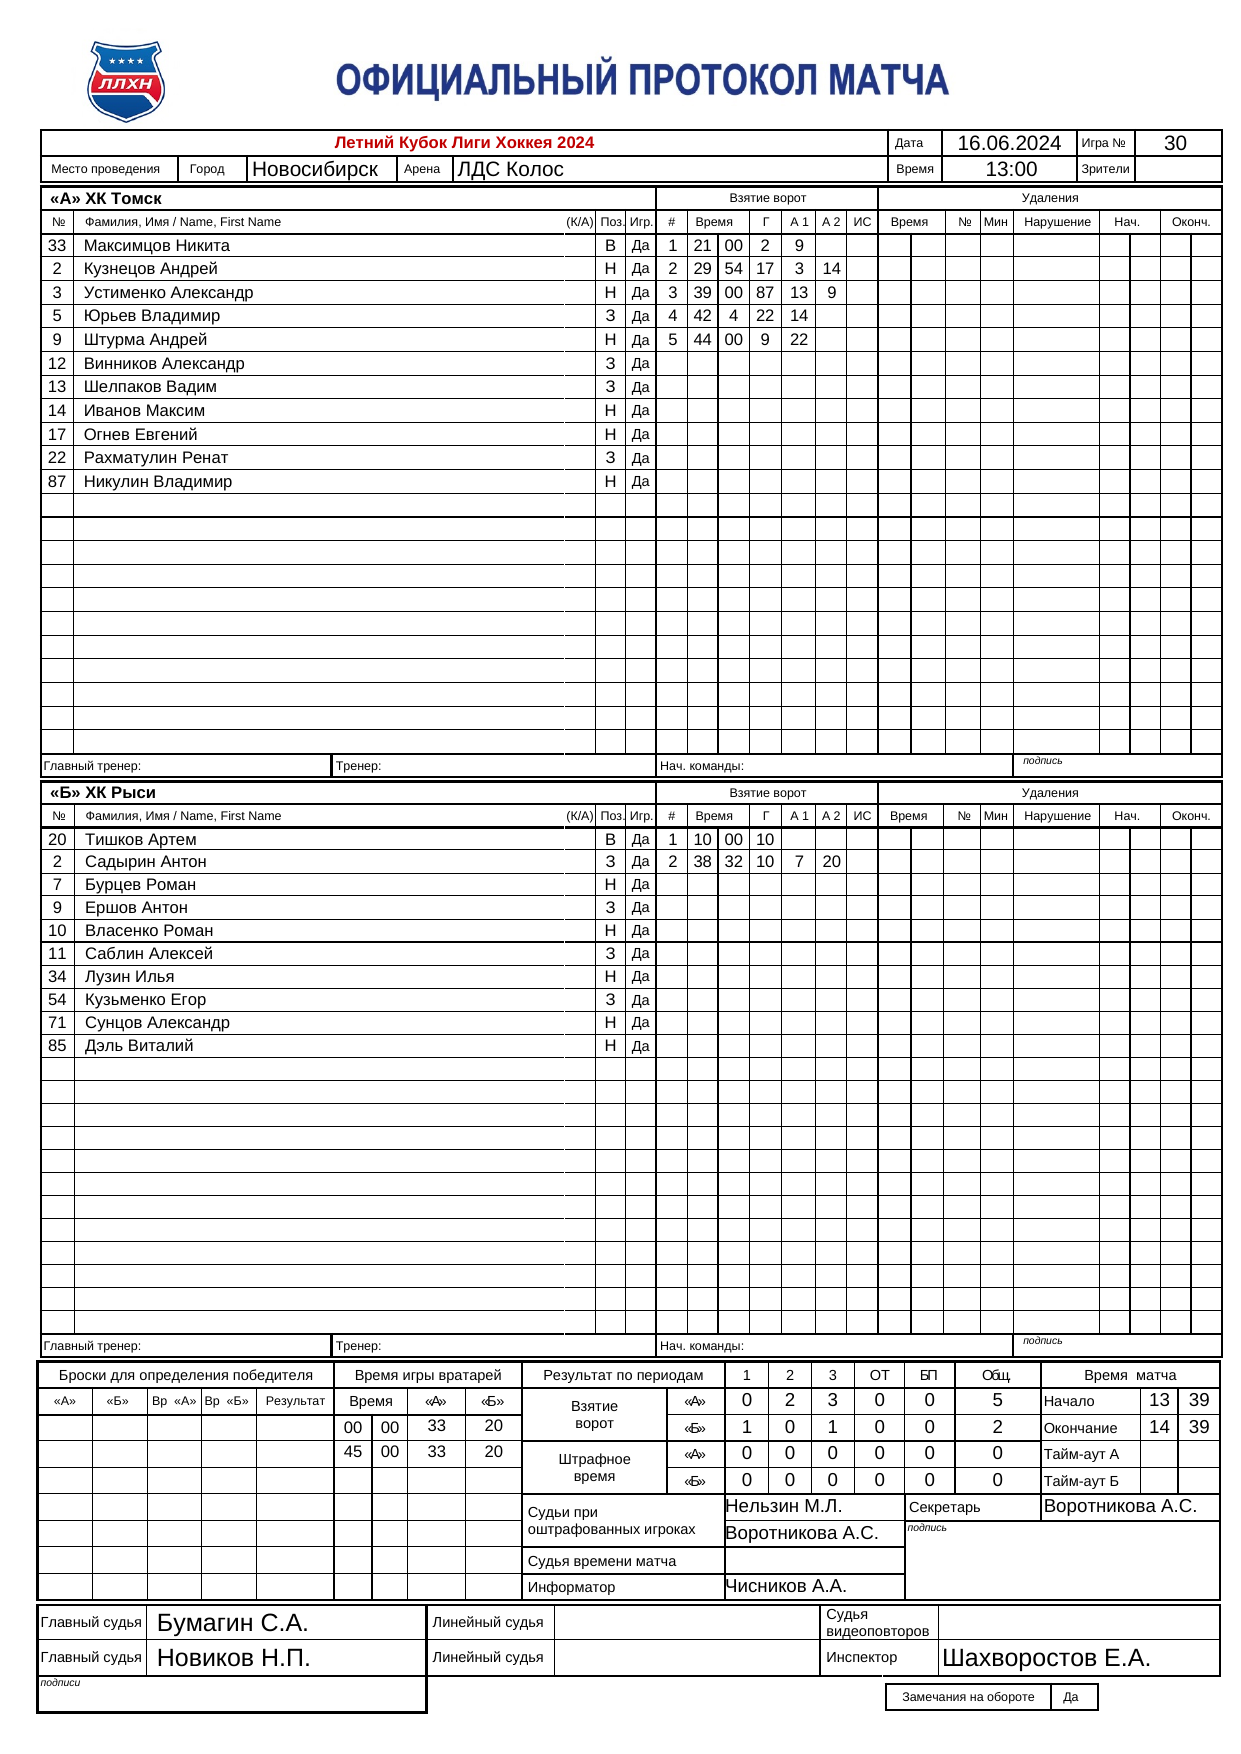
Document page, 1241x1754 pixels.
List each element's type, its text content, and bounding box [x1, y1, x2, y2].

table_cell [596, 1150, 625, 1172]
table_cell [1100, 920, 1129, 941]
table_cell [1014, 943, 1099, 964]
table_cell 5 [956, 1389, 1040, 1413]
table_cell 0 [855, 1468, 904, 1493]
table_cell [1014, 1012, 1099, 1033]
table_cell [688, 352, 717, 374]
table_cell [847, 328, 877, 351]
table_cell [1192, 305, 1221, 327]
table_cell 3 [657, 281, 687, 303]
table_cell [688, 565, 717, 587]
table_cell [565, 829, 595, 849]
table_cell [1014, 896, 1099, 918]
table_cell Н [596, 874, 625, 895]
table_cell [782, 1081, 815, 1103]
table_cell [816, 446, 846, 469]
table_cell [1131, 235, 1160, 256]
table_cell [596, 1081, 625, 1103]
table_cell [42, 494, 73, 516]
table_cell Да [626, 1012, 655, 1033]
table_cell Арена [398, 157, 452, 181]
table_cell [816, 1288, 846, 1310]
table_cell Главный судья [39, 1640, 146, 1675]
table_cell [816, 328, 846, 351]
table_cell [847, 376, 877, 398]
table_cell [912, 1288, 943, 1310]
table_cell 9 [42, 328, 73, 351]
table_cell [816, 829, 846, 849]
table_cell 10 [750, 829, 781, 849]
table_cell [847, 730, 877, 753]
table_cell [847, 1288, 877, 1310]
table_cell [1192, 470, 1221, 493]
table_cell [1192, 423, 1221, 445]
table_cell 14 [816, 257, 846, 280]
table_cell 87 [42, 470, 73, 493]
table_cell [1014, 1058, 1099, 1079]
table_cell 1 [657, 829, 687, 849]
table_cell [688, 1081, 717, 1103]
table_cell 2 [42, 257, 73, 280]
table_cell Дэль Виталий [75, 1035, 564, 1057]
table_cell [847, 707, 877, 729]
table_cell [719, 1173, 749, 1195]
table_cell 20 [42, 829, 74, 849]
table_cell [565, 1035, 595, 1057]
table_cell [782, 352, 815, 374]
table_cell [626, 1242, 655, 1264]
table_cell [981, 257, 1013, 280]
table_cell [879, 423, 910, 445]
table_cell [946, 659, 980, 682]
table_cell [912, 1265, 943, 1287]
table_cell [912, 829, 943, 849]
table_cell [74, 518, 564, 540]
table_cell [1131, 943, 1160, 964]
table_cell 29 [688, 257, 717, 280]
table_cell [1161, 1265, 1190, 1287]
table_cell [981, 874, 1013, 895]
table_cell [981, 1035, 1013, 1057]
table_cell [1014, 470, 1099, 493]
table_cell [657, 352, 687, 374]
table_cell [782, 1196, 815, 1218]
table_cell [1192, 943, 1221, 964]
table_cell [946, 423, 980, 445]
table_cell [688, 730, 717, 753]
table_cell [816, 1196, 846, 1218]
table_cell [912, 966, 943, 987]
table_cell [688, 376, 717, 398]
table_cell [879, 1219, 910, 1241]
table_cell [944, 1104, 980, 1126]
table_cell Время [688, 211, 749, 233]
table_cell [981, 1265, 1013, 1287]
table_cell [1161, 257, 1190, 280]
table_cell [657, 446, 687, 469]
table_cell [42, 1242, 74, 1264]
table_cell [148, 1441, 201, 1467]
table_cell [847, 683, 877, 706]
table_cell [75, 1242, 564, 1264]
table_cell [1131, 281, 1160, 303]
table_cell 54 [719, 257, 749, 280]
table_cell [42, 588, 73, 611]
table_cell [750, 470, 781, 493]
table_cell [596, 636, 625, 658]
table_cell [782, 1311, 815, 1333]
table_cell Н [596, 281, 625, 303]
table_cell [879, 829, 910, 849]
table_cell [657, 659, 687, 682]
table_cell [1014, 1173, 1099, 1195]
table_cell [1100, 966, 1129, 987]
table_cell [847, 850, 877, 872]
table_cell [565, 328, 595, 351]
table_cell [1100, 1127, 1129, 1149]
table_cell [981, 565, 1013, 587]
table_cell [373, 1494, 407, 1520]
table_cell [596, 494, 625, 516]
table_cell [981, 1058, 1013, 1079]
table_cell Н [596, 470, 625, 493]
table_cell [981, 518, 1013, 540]
table_cell 2 [42, 850, 74, 872]
table_cell [257, 1547, 333, 1573]
table_cell Да [626, 943, 655, 964]
table_cell Н [596, 328, 625, 351]
table_cell [816, 1311, 846, 1333]
table_cell [816, 943, 846, 964]
table_cell [1014, 612, 1099, 634]
table_cell [1131, 1288, 1160, 1310]
table_cell [335, 1494, 371, 1520]
table_cell Да [626, 376, 655, 398]
table_cell [750, 659, 781, 682]
table_cell 42 [688, 305, 717, 327]
table_cell [946, 305, 980, 327]
table_cell Главный тренер: [42, 755, 330, 776]
table_cell [879, 920, 910, 941]
table_cell [657, 966, 687, 987]
table_cell [1131, 446, 1160, 469]
table_cell [1161, 541, 1190, 564]
table_cell [944, 829, 980, 849]
table_cell [912, 1127, 943, 1149]
table_cell [688, 636, 717, 658]
table_cell [1161, 446, 1190, 469]
table_cell [657, 1219, 687, 1241]
table_cell [782, 423, 815, 445]
table_cell 0 [905, 1468, 954, 1493]
table_cell [719, 1104, 749, 1126]
table_cell [657, 896, 687, 918]
table_cell [74, 494, 564, 516]
table_cell [981, 1311, 1013, 1333]
table_cell [847, 1265, 877, 1287]
table_cell «А» [668, 1442, 724, 1467]
table_cell [565, 1012, 595, 1033]
table_cell [944, 1012, 980, 1033]
table_cell [74, 707, 564, 729]
table_cell [1192, 1035, 1221, 1057]
table_cell ЛДС Колос [454, 157, 887, 181]
table_cell Огнев Евгений [74, 423, 564, 445]
table_cell Иванов Максим [74, 399, 564, 422]
table_cell [719, 1081, 749, 1103]
table_cell 9 [42, 896, 74, 918]
table_cell [565, 874, 595, 895]
table_cell [1014, 305, 1099, 327]
table_cell [816, 612, 846, 634]
table_cell [1161, 399, 1190, 422]
table_header Время матча [1042, 1363, 1219, 1387]
table_cell [42, 1150, 74, 1172]
table_cell [1131, 328, 1160, 351]
table_cell Время [688, 805, 749, 826]
table_cell [750, 683, 781, 706]
table_cell [565, 1058, 595, 1079]
table_cell 39 [1179, 1389, 1219, 1413]
table_header Результат по периодам [523, 1363, 724, 1387]
table_cell [1161, 989, 1190, 1011]
table_cell [565, 850, 595, 872]
table_cell [946, 470, 980, 493]
table_cell [1014, 1127, 1099, 1149]
table_cell [719, 352, 749, 374]
table_cell [42, 541, 73, 564]
table_cell [1192, 896, 1221, 918]
table_cell [657, 1058, 687, 1079]
table_cell [912, 565, 945, 587]
table_cell [944, 1081, 980, 1103]
table_cell 0 [855, 1415, 904, 1440]
table_cell [93, 1547, 147, 1573]
table_cell [1161, 588, 1190, 611]
table_cell 10 [42, 920, 74, 941]
table_cell [42, 1311, 74, 1333]
table_cell [565, 446, 595, 469]
table_cell [719, 612, 749, 634]
table_cell 20 [466, 1416, 521, 1440]
table_cell [782, 494, 815, 516]
table_cell [816, 1035, 846, 1057]
table_cell [816, 896, 846, 918]
table_cell [93, 1441, 147, 1467]
table_cell [816, 1173, 846, 1195]
table_cell [750, 1104, 781, 1126]
table_cell [782, 376, 815, 398]
table_cell [782, 446, 815, 469]
table_cell [657, 1081, 687, 1103]
table_header БП [905, 1363, 954, 1387]
table_cell Устименко Александр [74, 281, 564, 303]
table_cell [719, 541, 749, 564]
table_cell [782, 659, 815, 682]
table_cell [1100, 470, 1129, 493]
table_cell [1014, 399, 1099, 422]
table_cell [596, 1127, 625, 1149]
table_cell 22 [782, 328, 815, 351]
table_cell 7 [42, 874, 74, 895]
table_cell [74, 683, 564, 706]
table_cell [148, 1574, 201, 1599]
table_cell [1100, 1012, 1129, 1033]
table_cell [626, 1265, 655, 1287]
table_cell [148, 1468, 201, 1493]
table_cell [565, 305, 595, 327]
table_cell [1192, 352, 1221, 374]
table_cell [565, 541, 595, 564]
table_cell [565, 989, 595, 1011]
table_cell [596, 541, 625, 564]
table_cell [565, 683, 595, 706]
table_cell [596, 1242, 625, 1264]
table_cell [1014, 257, 1099, 280]
table_cell [74, 565, 564, 587]
table_cell [657, 636, 687, 658]
table_cell [1100, 683, 1129, 706]
table_cell [1014, 1242, 1099, 1264]
table_cell подпись [1014, 755, 1221, 776]
table_cell [1014, 588, 1099, 611]
table_cell [1192, 494, 1221, 516]
table_cell [1100, 328, 1129, 351]
table_cell Да [626, 966, 655, 987]
table_cell [1100, 494, 1129, 516]
table_cell 34 [42, 966, 74, 987]
table_cell [912, 989, 943, 1011]
table_cell [816, 470, 846, 493]
table_cell [1161, 1081, 1190, 1103]
table_cell [565, 1173, 595, 1195]
table_cell [596, 565, 625, 587]
table_cell [879, 399, 910, 422]
table_cell [946, 328, 980, 351]
table_cell Бурцев Роман [75, 874, 564, 895]
table_cell [42, 707, 73, 729]
table_cell 1 [726, 1415, 768, 1440]
table_cell [1131, 1196, 1160, 1218]
table_cell [74, 588, 564, 611]
table_cell [688, 541, 717, 564]
table_cell [657, 1127, 687, 1149]
table_cell [782, 943, 815, 964]
table_cell [657, 423, 687, 445]
table_cell [847, 636, 877, 658]
table_cell [879, 518, 910, 540]
table_cell [879, 1242, 910, 1264]
table_cell [847, 1196, 877, 1218]
table_cell [1161, 1219, 1190, 1241]
table_cell [688, 1196, 717, 1218]
table_cell [565, 920, 595, 941]
table_cell Ершов Антон [75, 896, 564, 918]
table_cell Да [626, 328, 655, 351]
table_cell [816, 1104, 846, 1126]
table_header Игра № [1078, 131, 1134, 155]
table_cell [626, 1196, 655, 1218]
table_cell [879, 470, 910, 493]
table_cell [1014, 829, 1099, 849]
table_cell [719, 920, 749, 941]
table_cell [1014, 1219, 1099, 1241]
table_cell [879, 352, 910, 374]
table_cell [879, 565, 910, 587]
table_cell [816, 305, 846, 327]
table_cell [816, 376, 846, 398]
table_cell [596, 1265, 625, 1287]
table_cell [1161, 1035, 1190, 1057]
table_cell [816, 1012, 846, 1033]
table_cell [750, 1150, 781, 1172]
table_cell Да [626, 1035, 655, 1057]
table_cell [1014, 518, 1099, 540]
table_cell 5 [42, 305, 73, 327]
table_cell [466, 1468, 521, 1493]
table_cell [719, 376, 749, 398]
table_header 1 [726, 1363, 768, 1387]
table_cell [981, 850, 1013, 872]
table_cell [202, 1494, 256, 1520]
table_cell [847, 989, 877, 1011]
table_cell [408, 1574, 465, 1599]
table_cell [657, 1150, 687, 1172]
table_cell 39 [688, 281, 717, 303]
table_cell [42, 636, 73, 658]
table_cell [912, 1104, 943, 1126]
table_cell 14 [42, 399, 73, 422]
table_cell Взятие ворот [523, 1389, 666, 1440]
table_cell [981, 896, 1013, 918]
table_cell [847, 1127, 877, 1149]
table_cell [847, 470, 877, 493]
table_cell [750, 494, 781, 516]
table_cell [719, 399, 749, 422]
table_cell 20 [466, 1441, 521, 1467]
table_cell [981, 305, 1013, 327]
table_cell [1131, 1311, 1160, 1333]
table_cell З [596, 989, 625, 1011]
table_cell [408, 1521, 465, 1546]
table_cell [75, 1311, 564, 1333]
table_cell 00 [719, 235, 749, 256]
table_cell Н [596, 257, 625, 280]
table_cell [912, 659, 945, 682]
table_cell [688, 1311, 717, 1333]
table_cell А 1 [782, 805, 815, 826]
table_cell 12 [42, 352, 73, 374]
table_header Замечания на обороте [887, 1685, 1050, 1709]
table_cell [912, 1219, 943, 1241]
table_cell [1014, 730, 1099, 753]
table_cell [688, 1058, 717, 1079]
table_cell Тренер: [333, 1335, 655, 1356]
table_cell [1131, 399, 1160, 422]
table_cell [565, 1242, 595, 1264]
table_cell [719, 1288, 749, 1310]
table_cell [879, 1104, 910, 1126]
table_cell [981, 1081, 1013, 1103]
table_cell [657, 588, 687, 611]
table_cell [750, 1127, 781, 1149]
table_cell [1192, 1081, 1221, 1103]
table_cell [847, 446, 877, 469]
table_cell [1161, 281, 1190, 303]
table_cell [1161, 943, 1190, 964]
table_cell Да [626, 399, 655, 422]
table_cell Да [626, 281, 655, 303]
table_cell [42, 1196, 74, 1218]
table_cell [565, 518, 595, 540]
table_cell [1161, 565, 1190, 587]
table_cell [1192, 588, 1221, 611]
table_cell [1014, 446, 1099, 469]
table_cell 0 [726, 1442, 768, 1467]
table_cell [1192, 659, 1221, 682]
table_cell [879, 730, 910, 753]
table_cell [782, 1173, 815, 1195]
table_cell [946, 730, 980, 753]
table_cell 45 [335, 1441, 371, 1467]
table_cell [1131, 565, 1160, 587]
table_cell [565, 1219, 595, 1241]
table_cell Да [626, 920, 655, 941]
table_cell [688, 1288, 717, 1310]
table_cell [944, 874, 980, 895]
table_cell [1136, 157, 1221, 181]
table_cell [912, 874, 943, 895]
table_cell 10 [688, 829, 717, 849]
table_cell [981, 636, 1013, 658]
table_cell [1131, 257, 1160, 280]
table_cell 2 [657, 257, 687, 280]
table_cell [626, 1127, 655, 1149]
table_cell 4 [657, 305, 687, 327]
table_cell [657, 612, 687, 634]
table_cell [750, 1081, 781, 1103]
table_cell [1192, 518, 1221, 540]
table_cell [657, 494, 687, 516]
table_cell [1161, 352, 1190, 374]
table_cell [981, 707, 1013, 729]
table_cell [981, 1219, 1013, 1241]
table_cell [1014, 850, 1099, 872]
table_cell [816, 1127, 846, 1149]
table_cell [912, 328, 945, 351]
table_cell [782, 1219, 815, 1241]
table_cell [912, 281, 945, 303]
table_cell [93, 1416, 147, 1440]
table_cell [847, 1242, 877, 1264]
table_cell [74, 636, 564, 658]
table_cell [148, 1547, 201, 1573]
table_cell [1192, 966, 1221, 987]
table_cell [750, 707, 781, 729]
table_cell [879, 659, 910, 682]
table_cell Да [626, 896, 655, 918]
table_cell [1131, 659, 1160, 682]
table_cell [42, 1265, 74, 1287]
table_cell [1131, 636, 1160, 658]
table_cell [981, 328, 1013, 351]
table_cell [1192, 565, 1221, 587]
table_cell [565, 423, 595, 445]
table_cell [1192, 683, 1221, 706]
table_cell [75, 1196, 564, 1218]
table_cell [596, 518, 625, 540]
table_cell Да [626, 850, 655, 872]
table_cell Шелпаков Вадим [74, 376, 564, 398]
table_cell 00 [719, 829, 749, 849]
table_cell Кузнецов Андрей [74, 257, 564, 280]
table_cell 0 [905, 1415, 954, 1440]
table_cell [1161, 829, 1190, 849]
table_cell [847, 423, 877, 445]
table_cell З [596, 446, 625, 469]
table_cell [1014, 1035, 1099, 1057]
table_cell [1100, 565, 1129, 587]
table_cell [1161, 707, 1190, 729]
table_cell [202, 1547, 256, 1573]
table_cell [1131, 423, 1160, 445]
table_cell [847, 541, 877, 564]
table_cell [688, 1127, 717, 1149]
table_cell Да [626, 874, 655, 895]
table_cell [565, 257, 595, 280]
table_cell [1014, 376, 1099, 398]
table_cell [565, 636, 595, 658]
table_cell [657, 518, 687, 540]
table_cell 17 [750, 257, 781, 280]
table_cell [981, 1288, 1013, 1310]
table_cell [944, 896, 980, 918]
table_cell [688, 1150, 717, 1172]
table_cell [912, 541, 945, 564]
table_cell 13 [1141, 1389, 1177, 1413]
table_cell [847, 1012, 877, 1033]
table_cell [1161, 1012, 1190, 1033]
table_cell [626, 494, 655, 516]
table_cell [688, 1035, 717, 1057]
table_cell [847, 612, 877, 634]
table_cell [816, 989, 846, 1011]
table_cell [847, 966, 877, 987]
table_cell Бумагин С.А. [147, 1606, 425, 1639]
table_cell [335, 1574, 371, 1599]
table_cell [688, 707, 717, 729]
table_cell [1100, 235, 1129, 256]
table_cell [1131, 1127, 1160, 1149]
table_cell [42, 1081, 74, 1103]
table_cell [750, 518, 781, 540]
table_cell [688, 518, 717, 540]
table_cell [946, 588, 980, 611]
table_cell 33 [42, 235, 73, 256]
table_cell [1131, 730, 1160, 753]
table_cell 9 [816, 281, 846, 303]
table_cell [1131, 1012, 1160, 1033]
table_cell [657, 399, 687, 422]
table_cell В [596, 829, 625, 849]
table_cell [981, 1173, 1013, 1195]
table_cell [1161, 683, 1190, 706]
table_cell [596, 683, 625, 706]
table_cell [688, 1104, 717, 1126]
table_cell [750, 612, 781, 634]
table_cell [1100, 518, 1129, 540]
table_cell № [42, 805, 74, 826]
table_cell [1161, 850, 1190, 872]
table_cell [879, 1265, 910, 1287]
table_cell [93, 1468, 147, 1493]
table_cell [879, 612, 910, 634]
table_cell [912, 683, 945, 706]
table_cell [750, 920, 781, 941]
table_cell [93, 1494, 147, 1520]
table_cell [981, 281, 1013, 303]
table_cell [1100, 376, 1129, 398]
table_cell [750, 1242, 781, 1264]
table_header Удаления [879, 188, 1221, 209]
table_cell Н [596, 920, 625, 941]
table_cell [626, 1311, 655, 1333]
table_cell Нарушение [1014, 805, 1099, 826]
table_cell Время [879, 211, 945, 233]
table_header Общ. [956, 1363, 1040, 1387]
table_cell 0 [956, 1442, 1040, 1467]
table_cell Н [596, 1035, 625, 1057]
table_cell [565, 1265, 595, 1287]
table_cell [74, 541, 564, 564]
table_cell Линейный судья [428, 1640, 554, 1675]
table_cell [42, 612, 73, 634]
table_cell Вр «А» [148, 1389, 201, 1413]
table_cell [719, 423, 749, 445]
table_cell Сунцов Александр [75, 1012, 564, 1033]
table_cell [816, 1081, 846, 1103]
table_cell [1192, 989, 1221, 1011]
table_cell [847, 1219, 877, 1241]
table_cell [1131, 470, 1160, 493]
table_cell [1131, 850, 1160, 872]
table_cell [688, 399, 717, 422]
table_cell [912, 1150, 943, 1172]
table_cell [1100, 257, 1129, 280]
table_cell [912, 1311, 943, 1333]
table_cell [782, 1127, 815, 1149]
table_cell [565, 1081, 595, 1103]
table_header Да [1052, 1685, 1097, 1709]
table_cell [750, 966, 781, 987]
table_cell [912, 376, 945, 398]
table_cell [565, 565, 595, 587]
table_cell [1100, 1081, 1129, 1103]
table_cell [883, 1677, 1220, 1681]
table_cell [1100, 730, 1129, 753]
table_cell [688, 612, 717, 634]
table_cell [1192, 1104, 1221, 1126]
table_cell [912, 943, 943, 964]
table_cell [1192, 636, 1221, 658]
table_cell 10 [750, 850, 781, 872]
table_cell [719, 636, 749, 658]
table_cell [912, 588, 945, 611]
table_cell [1161, 1127, 1190, 1149]
table_cell Новиков Н.П. [147, 1640, 425, 1675]
table_cell [688, 659, 717, 682]
table_cell [1131, 989, 1160, 1011]
table_cell [946, 707, 980, 729]
table_header Удаления [879, 783, 1221, 803]
table_cell [1192, 1058, 1221, 1079]
table_cell [257, 1494, 333, 1520]
table_cell 39 [1179, 1415, 1219, 1440]
table_cell 2 [657, 850, 687, 872]
table_cell [944, 943, 980, 964]
table_cell [1161, 730, 1190, 753]
table_cell [719, 707, 749, 729]
table_cell З [596, 850, 625, 872]
table_cell [782, 1150, 815, 1172]
table_cell [565, 1196, 595, 1218]
table_cell [257, 1416, 333, 1440]
table_cell Главный тренер: [42, 1335, 330, 1356]
table_cell [1161, 1058, 1190, 1079]
table_cell 32 [719, 850, 749, 872]
table_cell Нач. команды: [657, 755, 1012, 776]
table_cell Чисников А.А. [726, 1575, 904, 1599]
table_cell [1100, 1242, 1129, 1264]
table_cell [912, 1081, 943, 1103]
table_cell [657, 707, 687, 729]
table_cell [1014, 707, 1099, 729]
table_cell [879, 1173, 910, 1195]
table_cell [782, 541, 815, 564]
table_cell [719, 874, 749, 895]
table_cell Секретарь [906, 1495, 1040, 1520]
table_cell Г [750, 805, 781, 826]
table_cell Тишков Артем [75, 829, 564, 849]
table_cell [847, 1104, 877, 1126]
table_cell [466, 1521, 521, 1546]
table_cell Игр. [626, 805, 655, 826]
table_cell Штрафное время [523, 1442, 666, 1493]
table_cell Н [596, 423, 625, 445]
table_cell [626, 730, 655, 753]
table_cell [1014, 659, 1099, 682]
table_cell [1192, 612, 1221, 634]
table_cell 21 [688, 235, 717, 256]
table_cell [42, 565, 73, 587]
table_cell [688, 423, 717, 445]
table_cell [750, 989, 781, 1011]
table_cell «Б» [668, 1415, 724, 1440]
table_cell [657, 541, 687, 564]
table_cell [816, 966, 846, 987]
table_cell Да [626, 446, 655, 469]
table_cell [750, 352, 781, 374]
table_cell 87 [750, 281, 781, 303]
table_cell [847, 874, 877, 895]
table_cell [816, 730, 846, 753]
table_cell З [596, 376, 625, 398]
table_header Взятие ворот [657, 188, 877, 209]
table_cell [879, 707, 910, 729]
table_cell Рахматулин Ренат [74, 446, 564, 469]
table_cell [1131, 1150, 1160, 1172]
table_cell № [946, 211, 980, 233]
table_cell [847, 399, 877, 422]
table_cell [782, 612, 815, 634]
table_cell [39, 1416, 92, 1440]
table_cell [847, 1173, 877, 1195]
table_cell Кузьменко Егор [75, 989, 564, 1011]
table_cell [981, 659, 1013, 682]
table_cell [1179, 1441, 1219, 1467]
table_cell [1131, 1173, 1160, 1195]
table_cell [1100, 1311, 1129, 1333]
table_cell [946, 281, 980, 303]
table_cell 13 [42, 376, 73, 398]
table_cell [879, 1311, 910, 1333]
table_cell [879, 235, 910, 256]
table_cell [657, 730, 687, 753]
table_cell [946, 399, 980, 422]
table_header «Б» ХК Рыси [42, 783, 655, 803]
table_cell [75, 1127, 564, 1149]
table_cell А 2 [816, 805, 846, 826]
table_cell Игр. [626, 211, 655, 233]
table_cell [1161, 423, 1190, 445]
table_cell [719, 565, 749, 587]
table_cell [257, 1574, 333, 1599]
table_cell [596, 588, 625, 611]
table_cell Поз. [596, 805, 625, 826]
table_cell [1014, 281, 1099, 303]
table_cell Нач. [1100, 211, 1160, 233]
table_cell [981, 1104, 1013, 1126]
table_cell [1100, 541, 1129, 564]
table_cell [1014, 1288, 1099, 1310]
table_cell [816, 423, 846, 445]
table_cell [1192, 920, 1221, 941]
table_cell [1161, 328, 1190, 351]
table_cell Власенко Роман [75, 920, 564, 941]
table_cell Никулин Владимир [74, 470, 564, 493]
table_cell [946, 683, 980, 706]
table_cell [565, 352, 595, 374]
table_cell [1161, 494, 1190, 516]
table_cell [657, 1242, 687, 1264]
table_cell [782, 588, 815, 611]
table_cell [75, 1081, 564, 1103]
table_cell [1161, 966, 1190, 987]
table_cell [657, 989, 687, 1011]
table_cell 3 [812, 1389, 854, 1413]
table_cell [657, 470, 687, 493]
table_cell [1014, 1150, 1099, 1172]
table_cell [565, 612, 595, 634]
table_cell [688, 446, 717, 469]
table_cell [782, 636, 815, 658]
table_cell [75, 1058, 564, 1079]
table_cell [626, 565, 655, 587]
table_cell [39, 1521, 92, 1546]
table_cell [944, 966, 980, 987]
table_cell [912, 730, 945, 753]
table_cell [688, 966, 717, 987]
table_cell [565, 1150, 595, 1172]
table_cell [657, 376, 687, 398]
table_cell Винников Александр [74, 352, 564, 374]
table_cell [981, 966, 1013, 987]
table_cell Да [626, 829, 655, 849]
table_cell [912, 257, 945, 280]
table_header Броски для определения победителя [39, 1363, 333, 1387]
table_cell [1100, 281, 1129, 303]
table_cell Юрьев Владимир [74, 305, 564, 327]
table_cell [912, 494, 945, 516]
table_cell [912, 399, 945, 422]
table_cell 0 [769, 1415, 811, 1440]
table_cell [879, 989, 910, 1011]
table_cell [912, 1012, 943, 1033]
table_cell [1161, 305, 1190, 327]
table_cell [782, 966, 815, 987]
table_cell [981, 235, 1013, 256]
table_cell [1014, 494, 1099, 516]
table_cell [1014, 874, 1099, 895]
table_cell [596, 1288, 625, 1310]
table_cell З [596, 305, 625, 327]
table_cell [42, 1288, 74, 1310]
table_cell [565, 1288, 595, 1310]
table_cell [1161, 896, 1190, 918]
table_cell [719, 588, 749, 611]
table_cell [626, 683, 655, 706]
table_cell Нарушение [1014, 211, 1099, 233]
table_cell 17 [42, 423, 73, 445]
table_cell [847, 494, 877, 516]
table_cell [719, 683, 749, 706]
table_cell [565, 1127, 595, 1149]
table_cell [688, 683, 717, 706]
table_cell [1100, 305, 1129, 327]
table_cell [782, 707, 815, 729]
table_cell 0 [905, 1389, 954, 1413]
table_cell [1100, 1196, 1129, 1218]
table_cell [847, 565, 877, 587]
table_cell [39, 1441, 92, 1467]
table_cell [879, 636, 910, 658]
table_cell [879, 328, 910, 351]
table_cell [565, 281, 595, 303]
table_cell [847, 257, 877, 280]
table_cell [912, 1058, 943, 1079]
table_cell 00 [373, 1416, 407, 1440]
table_cell [944, 1311, 980, 1333]
table_cell [981, 1127, 1013, 1149]
table_cell 0 [769, 1468, 811, 1493]
table_cell [1100, 659, 1129, 682]
table_cell Оконч. [1161, 805, 1221, 826]
table_cell [912, 1196, 943, 1218]
table_cell [1161, 636, 1190, 658]
table_cell [596, 1104, 625, 1126]
table_cell [847, 281, 877, 303]
table_cell [1161, 235, 1190, 256]
table_cell [944, 1219, 980, 1241]
table_cell [1131, 707, 1160, 729]
table_cell [912, 1173, 943, 1195]
table_cell [750, 636, 781, 658]
table_cell [1192, 1196, 1221, 1218]
table_cell 33 [408, 1416, 465, 1440]
table_cell [596, 730, 625, 753]
table_cell [626, 518, 655, 540]
table_cell [1100, 588, 1129, 611]
table_cell [847, 518, 877, 540]
table_cell [688, 874, 717, 895]
table_cell [1161, 1311, 1190, 1333]
table_cell [750, 1219, 781, 1241]
table_cell [879, 376, 910, 398]
table_cell [879, 541, 910, 564]
table_cell [1131, 612, 1160, 634]
table_cell 11 [42, 943, 74, 964]
table_cell [148, 1521, 201, 1546]
table_header Летний Кубок Лиги Хоккея 2024 [42, 131, 887, 155]
table_cell [981, 1012, 1013, 1033]
table_cell [912, 1035, 943, 1057]
table_cell Н [596, 966, 625, 987]
table_cell [750, 943, 781, 964]
table_cell 14 [1141, 1415, 1177, 1440]
table_cell [981, 1150, 1013, 1172]
table_cell 00 [719, 328, 749, 351]
table_cell [688, 494, 717, 516]
table_cell Оконч. [1161, 211, 1221, 233]
table_cell [335, 1468, 371, 1493]
table_cell [847, 235, 877, 256]
table_cell [596, 1219, 625, 1241]
table_cell [816, 1058, 846, 1079]
table_cell [750, 446, 781, 469]
table_cell (К/А) [565, 805, 595, 826]
table_cell Судья времени матча [523, 1548, 724, 1573]
table_cell Судья видеоповторов [821, 1606, 938, 1639]
table_cell А 1 [782, 211, 815, 233]
table_header ОТ [855, 1363, 904, 1387]
table_cell [719, 518, 749, 540]
table_cell 14 [782, 305, 815, 327]
table_cell Воротникова А.С. [1042, 1495, 1219, 1520]
table_cell [879, 966, 910, 987]
table_cell [408, 1494, 465, 1520]
table_cell [1131, 1219, 1160, 1241]
table_cell [257, 1468, 333, 1493]
table_cell [1100, 1035, 1129, 1057]
table_cell [1014, 1196, 1099, 1218]
table_cell [1100, 707, 1129, 729]
table_cell [719, 896, 749, 918]
table_cell [1100, 446, 1129, 469]
table_cell [466, 1547, 521, 1573]
table_cell [847, 896, 877, 918]
table_cell [879, 1035, 910, 1057]
table_cell [42, 1058, 74, 1079]
table_cell [1161, 920, 1190, 941]
table_cell [879, 1127, 910, 1149]
table_cell В [596, 235, 625, 256]
table_cell [565, 588, 595, 611]
table_cell 3 [42, 281, 73, 303]
table_cell Тренер: [333, 755, 655, 776]
table_cell [750, 1035, 781, 1057]
table_cell [981, 683, 1013, 706]
table_cell подпись [1014, 1335, 1221, 1356]
table_cell [719, 1035, 749, 1057]
table_header «А» ХК Томск [42, 188, 655, 209]
table_cell [1014, 541, 1099, 564]
table_cell [75, 1265, 564, 1287]
table_cell [1141, 1441, 1177, 1467]
table_cell 5 [657, 328, 687, 351]
table_cell [912, 920, 943, 941]
table_cell [626, 1058, 655, 1079]
table_cell [626, 659, 655, 682]
table_cell [981, 1242, 1013, 1264]
table_cell [944, 1173, 980, 1195]
table_cell [912, 446, 945, 469]
table_cell [981, 989, 1013, 1011]
table_cell [782, 874, 815, 895]
table_cell [657, 1196, 687, 1218]
table_cell [946, 518, 980, 540]
table_cell [782, 896, 815, 918]
table_cell [946, 636, 980, 658]
table_cell [657, 874, 687, 895]
table_cell [626, 588, 655, 611]
table_cell [1099, 1682, 1220, 1711]
table_cell [816, 588, 846, 611]
table_cell [657, 565, 687, 587]
table_cell [1131, 541, 1160, 564]
table_cell (К/А) [565, 211, 595, 233]
table_cell ИС [847, 211, 877, 233]
table_cell [688, 1012, 717, 1033]
table_cell [981, 470, 1013, 493]
table_cell «А» [668, 1389, 724, 1413]
table_cell Садырин Антон [75, 850, 564, 872]
table_cell [257, 1521, 333, 1546]
table_cell 0 [905, 1442, 954, 1467]
table_cell [879, 1150, 910, 1172]
table_cell [202, 1441, 256, 1467]
table_cell [1100, 399, 1129, 422]
table_cell 22 [42, 446, 73, 469]
table_cell Да [626, 470, 655, 493]
table_cell [782, 920, 815, 941]
table_cell [565, 494, 595, 516]
table_cell [879, 494, 910, 516]
table_cell [782, 1035, 815, 1057]
table_cell [816, 494, 846, 516]
table_cell [1192, 257, 1221, 280]
table_cell 54 [42, 989, 74, 1011]
table_cell [879, 257, 910, 280]
table_cell [1100, 1288, 1129, 1310]
table_cell Зрители [1078, 157, 1134, 181]
table_cell «А» [39, 1389, 92, 1413]
table_cell [555, 1640, 819, 1675]
table_cell 0 [726, 1468, 768, 1493]
table_cell [657, 1265, 687, 1287]
table_cell [879, 943, 910, 964]
table_cell [879, 1196, 910, 1218]
table_cell [782, 1288, 815, 1310]
table_cell [782, 1265, 815, 1287]
table_cell [946, 352, 980, 374]
table_cell [939, 1606, 1219, 1639]
table_cell [428, 1677, 882, 1711]
table_cell Место проведения [42, 157, 177, 181]
table_cell [879, 1288, 910, 1310]
table_cell Да [626, 423, 655, 445]
table_cell Фамилия, Имя / Name, First Name [75, 805, 565, 826]
table_cell [39, 1574, 92, 1599]
table_cell 0 [812, 1442, 854, 1467]
table_cell [944, 1150, 980, 1172]
table_cell [1161, 1196, 1190, 1218]
table_cell [1131, 683, 1160, 706]
table_cell [719, 1311, 749, 1333]
table_cell [42, 1104, 74, 1126]
table_cell [816, 399, 846, 422]
table_cell [688, 943, 717, 964]
table_cell [626, 612, 655, 634]
table_cell [750, 376, 781, 398]
table_cell [565, 1104, 595, 1126]
table_cell [847, 829, 877, 849]
table_cell [1192, 1242, 1221, 1264]
table_cell [719, 1150, 749, 1172]
table_cell 38 [688, 850, 717, 872]
table_cell [1192, 399, 1221, 422]
table_cell [912, 235, 945, 256]
table_cell [1192, 235, 1221, 256]
table_cell [981, 399, 1013, 422]
table_cell Начало [1042, 1389, 1140, 1413]
table_cell [944, 1196, 980, 1218]
table_cell [39, 1494, 92, 1520]
table_cell «Б» [668, 1468, 724, 1493]
table_cell [782, 1104, 815, 1126]
table_cell [1192, 1127, 1221, 1149]
table_cell [42, 518, 73, 540]
table_cell [565, 1311, 595, 1333]
table_cell [719, 989, 749, 1011]
table_cell 20 [816, 850, 846, 872]
table_cell [946, 612, 980, 634]
table_cell 13 [782, 281, 815, 303]
table_cell Н [596, 1012, 625, 1033]
table_cell [1131, 1242, 1160, 1264]
table_cell [688, 1173, 717, 1195]
table_cell [912, 1242, 943, 1264]
table_cell [1131, 1035, 1160, 1057]
table_cell [847, 659, 877, 682]
table_cell Да [626, 235, 655, 256]
table_cell [981, 829, 1013, 849]
table_cell [42, 659, 73, 682]
table_cell [74, 659, 564, 682]
table_cell [688, 1219, 717, 1241]
table_cell [75, 1288, 564, 1310]
table_cell [565, 943, 595, 964]
table_cell 0 [956, 1468, 1040, 1493]
table_cell 0 [769, 1442, 811, 1467]
table_cell [1100, 612, 1129, 634]
table_cell [596, 659, 625, 682]
table_cell [750, 541, 781, 564]
table_cell Н [596, 399, 625, 422]
table_cell [879, 305, 910, 327]
table_cell [1014, 1311, 1099, 1333]
table_cell [657, 1035, 687, 1057]
table_cell 7 [782, 850, 815, 872]
table_cell [1100, 1219, 1129, 1241]
table_cell [1161, 659, 1190, 682]
table_cell Инспектор [821, 1640, 938, 1675]
table_cell [657, 683, 687, 706]
table_cell 2 [956, 1415, 1040, 1440]
table_cell Тайм-аут А [1042, 1441, 1140, 1467]
table_cell [879, 1058, 910, 1079]
table_cell [42, 1219, 74, 1241]
table_cell [719, 1058, 749, 1079]
table_cell 2 [769, 1389, 811, 1413]
table_cell [782, 730, 815, 753]
table_cell [912, 896, 943, 918]
table_cell [466, 1494, 521, 1520]
table_cell [148, 1494, 201, 1520]
table_cell Тайм-аут Б [1042, 1468, 1140, 1493]
table_cell [565, 399, 595, 422]
table_cell 0 [855, 1389, 904, 1413]
table_cell # [657, 805, 687, 826]
table_cell [750, 1058, 781, 1079]
table_cell [750, 1288, 781, 1310]
table_cell 13:00 [943, 157, 1076, 181]
table_cell [565, 470, 595, 493]
table_cell Лузин Илья [75, 966, 564, 987]
table_cell [202, 1574, 256, 1599]
table_cell З [596, 896, 625, 918]
table_cell [596, 1058, 625, 1079]
table_cell [750, 1196, 781, 1218]
table_cell [1014, 1265, 1099, 1287]
table_cell [782, 470, 815, 493]
table_cell [1192, 829, 1221, 849]
table_cell [912, 612, 945, 634]
table_cell [847, 1058, 877, 1079]
table_cell [1131, 1265, 1160, 1287]
table_cell 85 [42, 1035, 74, 1057]
table_cell [944, 850, 980, 872]
table_cell [816, 659, 846, 682]
table_cell [596, 1173, 625, 1195]
table_cell [688, 1265, 717, 1287]
table_cell [1014, 1104, 1099, 1126]
table_cell З [596, 352, 625, 374]
table_cell [946, 257, 980, 280]
table_cell [93, 1521, 147, 1546]
table_cell [565, 659, 595, 682]
table_cell [408, 1468, 465, 1493]
table_cell 1 [657, 235, 687, 256]
table_cell Новосибирск [248, 157, 396, 181]
table_cell 3 [782, 257, 815, 280]
table_cell [847, 1035, 877, 1057]
table_cell [944, 1058, 980, 1079]
table_cell Нач. команды: [657, 1335, 1012, 1356]
table_cell [816, 636, 846, 658]
table_cell [335, 1521, 371, 1546]
table_cell [1131, 829, 1160, 849]
table_cell Результат [257, 1389, 333, 1413]
table_cell [1100, 1150, 1129, 1172]
table_cell Да [626, 352, 655, 374]
table_cell [626, 1173, 655, 1195]
table_cell [1100, 1104, 1129, 1126]
table_cell [1100, 352, 1129, 374]
table_cell [719, 1196, 749, 1218]
table_cell [981, 352, 1013, 374]
table_cell [1014, 636, 1099, 658]
table_cell [565, 896, 595, 918]
table_cell Судьи при оштрафованных игроках [523, 1495, 724, 1546]
table_cell [944, 989, 980, 1011]
table_cell [912, 518, 945, 540]
table_cell Вр «Б» [202, 1389, 256, 1413]
table_cell [1192, 1288, 1221, 1310]
table_cell [981, 920, 1013, 941]
table_cell [373, 1547, 407, 1573]
table_cell [912, 423, 945, 445]
table_cell [782, 399, 815, 422]
table_cell [565, 376, 595, 398]
table_cell [657, 943, 687, 964]
table_cell [1131, 896, 1160, 918]
table_cell [719, 943, 749, 964]
table_cell [93, 1574, 147, 1599]
table_cell [912, 707, 945, 729]
table_cell [719, 494, 749, 516]
table_cell 00 [335, 1416, 371, 1440]
table_cell 4 [719, 305, 749, 327]
table_cell [1192, 1173, 1221, 1195]
table_cell [726, 1548, 904, 1573]
table_cell [816, 1265, 846, 1287]
table_cell [782, 518, 815, 540]
table_cell [202, 1521, 256, 1546]
table_cell Мин [981, 805, 1013, 826]
table_cell [596, 1196, 625, 1218]
table_cell [1192, 1311, 1221, 1333]
table_cell 00 [719, 281, 749, 303]
table_cell [1100, 636, 1129, 658]
table_cell № [944, 805, 980, 826]
table_header 16.06.2024 [943, 131, 1076, 155]
table_cell [596, 612, 625, 634]
table_cell 71 [42, 1012, 74, 1033]
table_cell [782, 565, 815, 587]
table_cell [1014, 352, 1099, 374]
table_cell [75, 1150, 564, 1172]
table_cell [1100, 1058, 1129, 1079]
table_cell [719, 1219, 749, 1241]
table_cell [1014, 565, 1099, 587]
table_cell [912, 470, 945, 493]
table_cell [912, 305, 945, 327]
table_cell [1161, 518, 1190, 540]
table_cell подписи [39, 1677, 425, 1711]
table_cell [1014, 966, 1099, 987]
table_cell [688, 989, 717, 1011]
table_cell [981, 446, 1013, 469]
table_cell [847, 1150, 877, 1172]
table_cell [335, 1547, 371, 1573]
table_cell [847, 1081, 877, 1103]
table_cell Мин [981, 211, 1013, 233]
table_header 30 [1136, 131, 1221, 155]
table_cell 22 [750, 305, 781, 327]
table_cell Да [626, 305, 655, 327]
table_cell 1 [812, 1415, 854, 1440]
table_cell [879, 281, 910, 303]
table_cell Г [750, 211, 781, 233]
table_cell [1192, 707, 1221, 729]
table_cell [1131, 966, 1160, 987]
table_cell [657, 1288, 687, 1310]
table_cell [1131, 920, 1160, 941]
table_cell [1192, 850, 1221, 872]
table_cell [1192, 541, 1221, 564]
table_cell [879, 446, 910, 469]
table_cell [719, 659, 749, 682]
table_header Дата [889, 131, 941, 155]
table_header Взятие ворот [657, 783, 877, 803]
table_cell [719, 1265, 749, 1287]
table_cell [1192, 1265, 1221, 1287]
table_cell [1192, 1012, 1221, 1033]
table_cell 9 [782, 235, 815, 256]
table_cell [42, 1127, 74, 1149]
table_cell [719, 446, 749, 469]
table_cell Шахворостов Е.А. [939, 1640, 1219, 1675]
table_cell [1161, 874, 1190, 895]
table_cell [782, 1058, 815, 1079]
table_cell Фамилия, Имя / Name, First Name [74, 211, 565, 233]
table_cell [1014, 989, 1099, 1011]
table_cell [1161, 612, 1190, 634]
table_cell [750, 1311, 781, 1333]
table_cell Время [889, 157, 941, 181]
table_cell 33 [408, 1441, 465, 1467]
table_cell 0 [855, 1442, 904, 1467]
table_cell [782, 1012, 815, 1033]
table_cell Нач. [1100, 805, 1160, 826]
table_cell [1131, 305, 1160, 327]
table_cell [555, 1606, 819, 1639]
table_cell «Б » [466, 1389, 521, 1413]
table_cell [626, 1288, 655, 1310]
table_cell [74, 612, 564, 634]
table_cell № [42, 211, 73, 233]
table_cell Главный судья [39, 1606, 146, 1639]
table_cell [847, 588, 877, 611]
table_cell [847, 1311, 877, 1333]
table_cell [1131, 1104, 1160, 1126]
table_cell Линейный судья [428, 1606, 554, 1639]
table_cell [1014, 328, 1099, 351]
table_cell Информатор [523, 1575, 724, 1599]
table_cell [1014, 683, 1099, 706]
table_cell [626, 1104, 655, 1126]
table_cell [879, 874, 910, 895]
table_cell [1192, 1219, 1221, 1241]
table_cell [879, 850, 910, 872]
table_cell [657, 1012, 687, 1033]
table_cell [912, 352, 945, 374]
table_cell [1014, 920, 1099, 941]
table_cell ИС [847, 805, 877, 826]
table_cell [1192, 874, 1221, 895]
table_cell [1161, 1104, 1190, 1126]
table_cell [373, 1521, 407, 1546]
table_cell [750, 1265, 781, 1287]
table_cell [981, 494, 1013, 516]
table_cell [847, 920, 877, 941]
table_cell [719, 966, 749, 987]
table_cell [981, 730, 1013, 753]
table_cell «Б» [93, 1389, 147, 1413]
table_cell [782, 829, 815, 849]
table_cell [816, 1150, 846, 1172]
table_cell 2 [750, 235, 781, 256]
table_cell Окончание [1042, 1415, 1140, 1440]
table_cell [816, 707, 846, 729]
table_cell [565, 707, 595, 729]
table_cell [981, 1196, 1013, 1218]
table_cell [626, 1150, 655, 1172]
table_cell [1100, 850, 1129, 872]
table_cell [946, 235, 980, 256]
table_cell [719, 730, 749, 753]
table_cell [1014, 1081, 1099, 1103]
table_cell [596, 707, 625, 729]
table_cell [1100, 1173, 1129, 1195]
table_cell [912, 850, 943, 872]
table_cell [944, 1242, 980, 1264]
table_cell [42, 683, 73, 706]
table_cell [1192, 1150, 1221, 1172]
table_cell Поз. [596, 211, 625, 233]
table_cell [657, 920, 687, 941]
table_cell [688, 896, 717, 918]
table_cell [1161, 376, 1190, 398]
table_cell [847, 352, 877, 374]
table_cell Штурма Андрей [74, 328, 564, 351]
table_cell [39, 1468, 92, 1493]
table_cell [1192, 730, 1221, 753]
table_cell [946, 494, 980, 516]
table_cell [750, 896, 781, 918]
table_cell [816, 352, 846, 374]
table_cell [657, 1173, 687, 1195]
table_header 3 [812, 1363, 854, 1387]
table_cell [373, 1468, 407, 1493]
table_cell [946, 541, 980, 564]
table_cell [74, 730, 564, 753]
table_cell [1131, 1058, 1160, 1079]
table_cell [750, 1173, 781, 1195]
table_cell [42, 1173, 74, 1195]
table_cell [782, 683, 815, 706]
table_cell [750, 874, 781, 895]
table_cell [1161, 1242, 1190, 1264]
table_cell [688, 920, 717, 941]
table_cell [1192, 328, 1221, 351]
table_cell [202, 1416, 256, 1440]
table_cell [688, 470, 717, 493]
table_cell [1161, 1288, 1190, 1310]
table_cell [879, 1081, 910, 1103]
table_cell [373, 1574, 407, 1599]
table_cell [1100, 989, 1129, 1011]
table_cell [688, 588, 717, 611]
table_cell [944, 1288, 980, 1310]
table_cell [847, 305, 877, 327]
table_cell [626, 636, 655, 658]
table_cell [39, 1547, 92, 1573]
table_cell [847, 943, 877, 964]
table_cell [981, 376, 1013, 398]
table_cell [1192, 281, 1221, 303]
table_cell Максимцов Никита [74, 235, 564, 256]
table_cell [565, 235, 595, 256]
table_cell [626, 707, 655, 729]
table_header Время игры вратарей [335, 1363, 521, 1387]
table_cell Да [626, 257, 655, 280]
table_cell [466, 1574, 521, 1599]
table_cell [1100, 829, 1129, 849]
table_cell [816, 1242, 846, 1264]
table_cell [816, 874, 846, 895]
table_cell Время [879, 805, 943, 826]
table_cell [1131, 588, 1160, 611]
table_cell [257, 1441, 333, 1467]
table_cell Нельзин М.Л. [726, 1495, 904, 1520]
table_cell [75, 1219, 564, 1241]
table_cell [946, 446, 980, 469]
table_cell [719, 1127, 749, 1149]
table_cell [816, 565, 846, 587]
table_cell Город [179, 157, 246, 181]
table_cell [626, 1219, 655, 1241]
table_cell [1192, 446, 1221, 469]
table_cell [596, 1311, 625, 1333]
table_cell 9 [750, 328, 781, 351]
table_cell [750, 1012, 781, 1033]
table_cell [981, 588, 1013, 611]
table_cell А 2 [816, 211, 846, 233]
table_cell [816, 235, 846, 256]
table_cell [1100, 874, 1129, 895]
table_cell [782, 989, 815, 1011]
table_cell [719, 470, 749, 493]
table_cell # [657, 211, 687, 233]
table_cell [42, 730, 73, 753]
table_cell Да [626, 989, 655, 1011]
table_cell [750, 588, 781, 611]
table_cell [816, 518, 846, 540]
table_cell [1014, 423, 1099, 445]
table_cell [719, 1242, 749, 1264]
table_cell [981, 612, 1013, 634]
table_cell [1141, 1468, 1177, 1493]
table_cell 0 [812, 1468, 854, 1493]
table_cell [1131, 874, 1160, 895]
table_cell [148, 1416, 201, 1440]
table_cell [626, 1081, 655, 1103]
table_cell [1131, 352, 1160, 374]
table_cell [1161, 470, 1190, 493]
table_cell [1131, 518, 1160, 540]
table_cell [1100, 943, 1129, 964]
table_cell [626, 541, 655, 564]
table_cell подпись [906, 1522, 1219, 1599]
table_cell [1131, 1081, 1160, 1103]
table_cell [879, 683, 910, 706]
table_cell [981, 943, 1013, 964]
table_cell [946, 376, 980, 398]
table_cell [981, 541, 1013, 564]
table_cell [1179, 1468, 1219, 1493]
table_cell «А» [408, 1389, 465, 1413]
table_cell [944, 1127, 980, 1149]
table_cell [944, 920, 980, 941]
table_cell [750, 399, 781, 422]
table_cell [1100, 423, 1129, 445]
table_cell [1014, 235, 1099, 256]
table_cell [1100, 1265, 1129, 1287]
table_cell [879, 588, 910, 611]
table_cell Время [335, 1389, 407, 1413]
table_cell [1100, 896, 1129, 918]
table_cell Воротникова А.С. [726, 1521, 904, 1546]
table_cell 0 [726, 1389, 768, 1413]
table_cell [816, 1219, 846, 1241]
table_cell [719, 1012, 749, 1033]
table_cell [1131, 494, 1160, 516]
table_cell [816, 920, 846, 941]
table_cell [944, 1265, 980, 1287]
table_cell [202, 1468, 256, 1493]
table_cell [657, 1104, 687, 1126]
table_cell [879, 1012, 910, 1033]
table_cell [565, 730, 595, 753]
table_cell [1161, 1173, 1190, 1195]
table_cell [657, 1311, 687, 1333]
table_cell 00 [373, 1441, 407, 1467]
table_cell [750, 423, 781, 445]
picture [5, 28, 1179, 129]
table_cell [408, 1547, 465, 1573]
table_cell [946, 565, 980, 587]
table_cell [750, 730, 781, 753]
table_cell [944, 1035, 980, 1057]
table_cell [879, 896, 910, 918]
table_cell З [596, 943, 625, 964]
table_cell 44 [688, 328, 717, 351]
table_cell [816, 683, 846, 706]
table_cell [816, 541, 846, 564]
table_cell [1192, 376, 1221, 398]
table_cell [1161, 1150, 1190, 1172]
table_cell Саблин Алексей [75, 943, 564, 964]
table_cell [1131, 376, 1160, 398]
table_cell [75, 1173, 564, 1195]
table_cell [782, 1242, 815, 1264]
table_cell [75, 1104, 564, 1126]
table_cell [688, 1242, 717, 1264]
table_cell [912, 636, 945, 658]
table_cell [981, 423, 1013, 445]
table_header 2 [769, 1363, 811, 1387]
table_cell [750, 565, 781, 587]
table_cell [565, 966, 595, 987]
